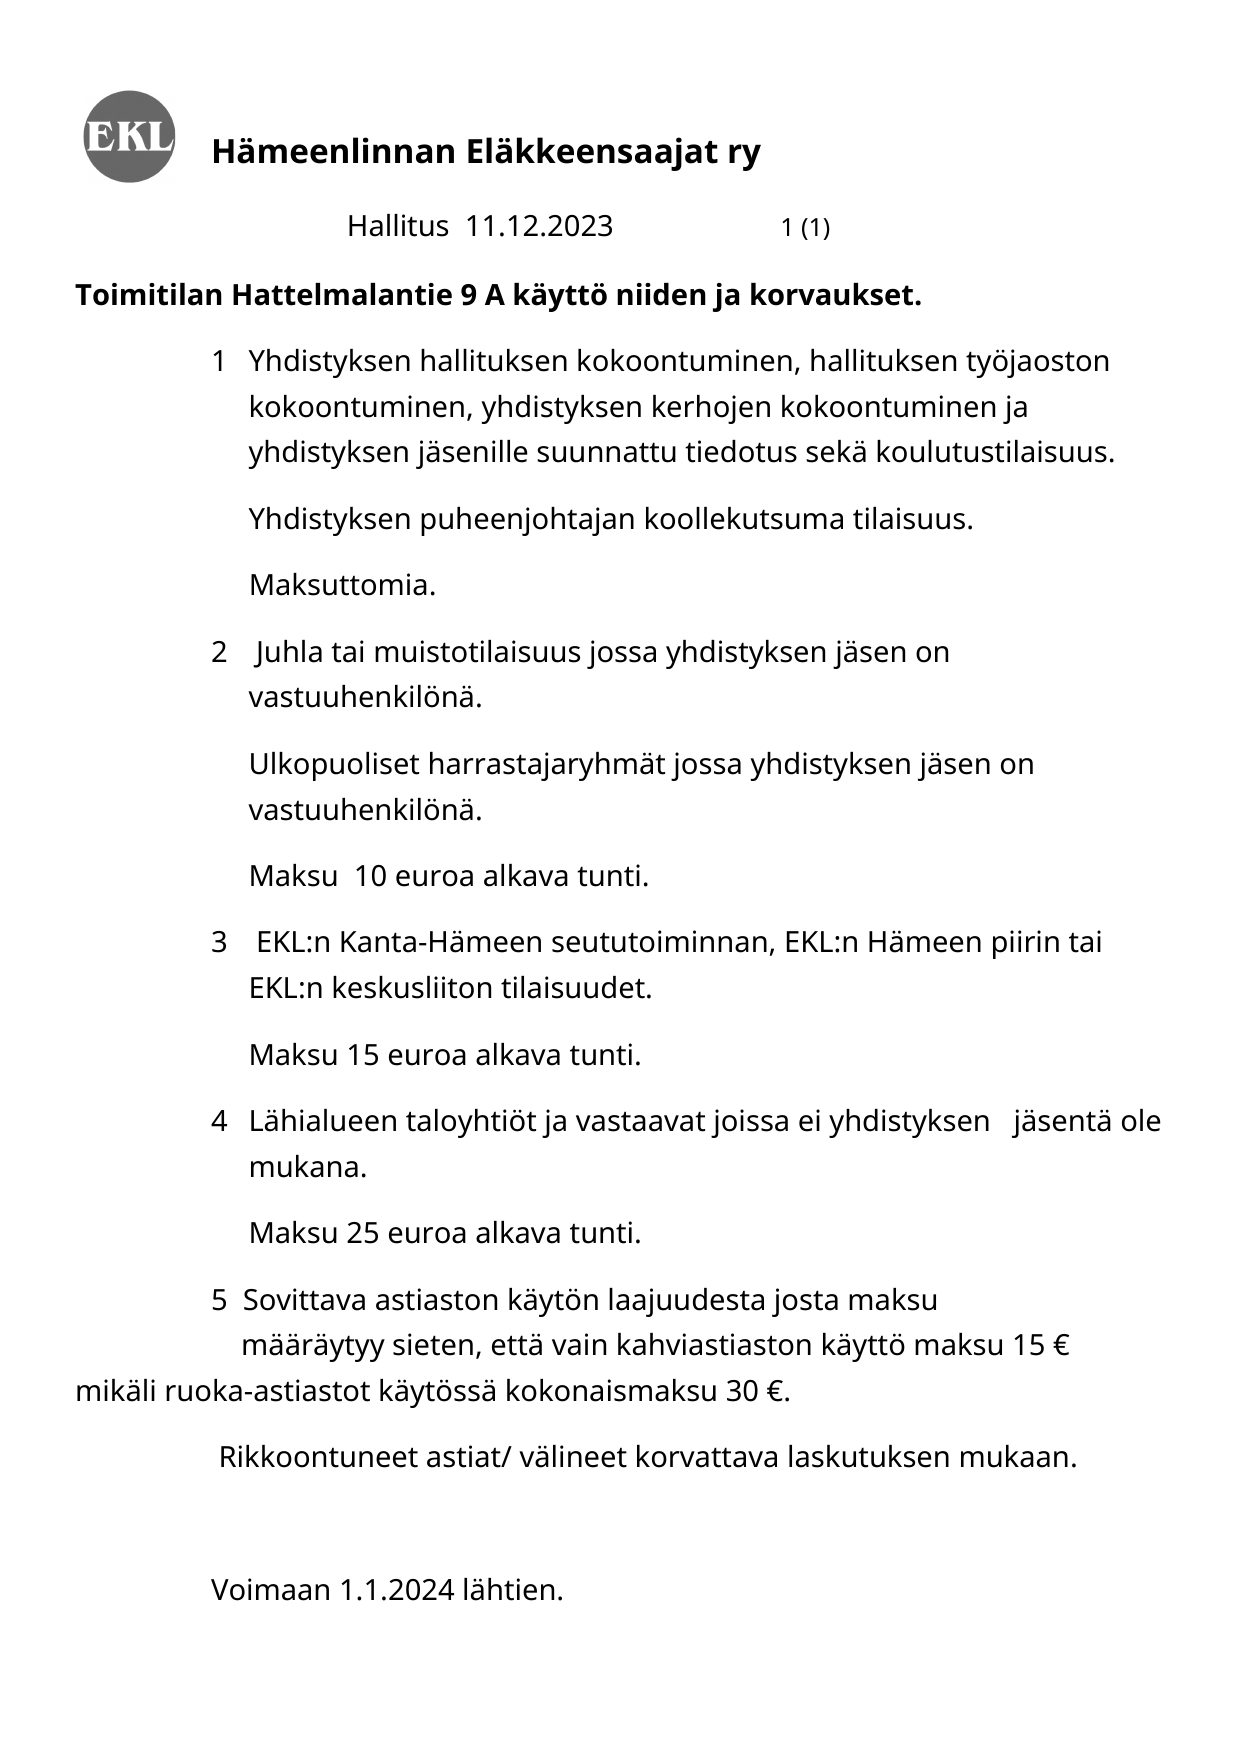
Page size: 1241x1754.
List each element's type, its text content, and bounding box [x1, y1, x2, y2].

list Rikkoontuneet astiat/ välineet korvattava laskutuksen mukaan. [75, 1437, 1165, 1476]
list Maksu 25 euroa alkava tunti. [248, 1212, 1165, 1252]
text Hallitus 11.12.2023 1 (1) [75, 201, 1165, 246]
list Juhla tai muistotilaisuus jossa yhdistyksen jäsen on vastuuhenkilönä. [211, 631, 1165, 716]
list Maksu 15 euroa alkava tunti. [248, 1034, 1165, 1073]
list Yhdistyksen hallituksen kokoontuminen, hallituksen työjaoston kokoontuminen, yhdistyksen kerhojen kokoontuminen ja yhdistyksen jäsenille suunnattu tiedotus sekä koulutustilaisuus. [211, 341, 1165, 471]
list Lähialueen taloyhtiöt ja vastaavat joissa ei yhdistyksen jäsentä ole mukana. [211, 1100, 1165, 1186]
picture [83, 90, 176, 183]
list Yhdistyksen puheenjohtajan koollekutsuma tilaisuus. [211, 498, 1165, 538]
list Voimaan 1.1.2024 lähtien. [75, 1569, 1165, 1609]
list 5 Sovittava astiaston käytön laajuudesta josta maksu määräytyy sieten, että vain kahviastiaston käyttö maksu 15 € mikäli ruoka-astiastot käytössä kokonaismaksu 30 €. [75, 1279, 1165, 1410]
list Maksuttomia. [248, 565, 1165, 604]
text Maksu 10 euroa alkava tunti. [248, 855, 1165, 895]
list Ulkopuoliset harrastajaryhmät jossa yhdistyksen jäsen on vastuuhenkilönä. [211, 743, 1165, 828]
text Toimitilan Hattelmalantie 9 A käyttö niiden ja korvaukset. [75, 274, 1165, 314]
list EKL:n Kanta-Hämeen seututoiminnan, EKL:n Hämeen piirin tai EKL:n keskusliiton tilaisuudet. [211, 922, 1165, 1007]
text Hämeenlinnan Eläkkeensaajat ry [176, 128, 1165, 173]
